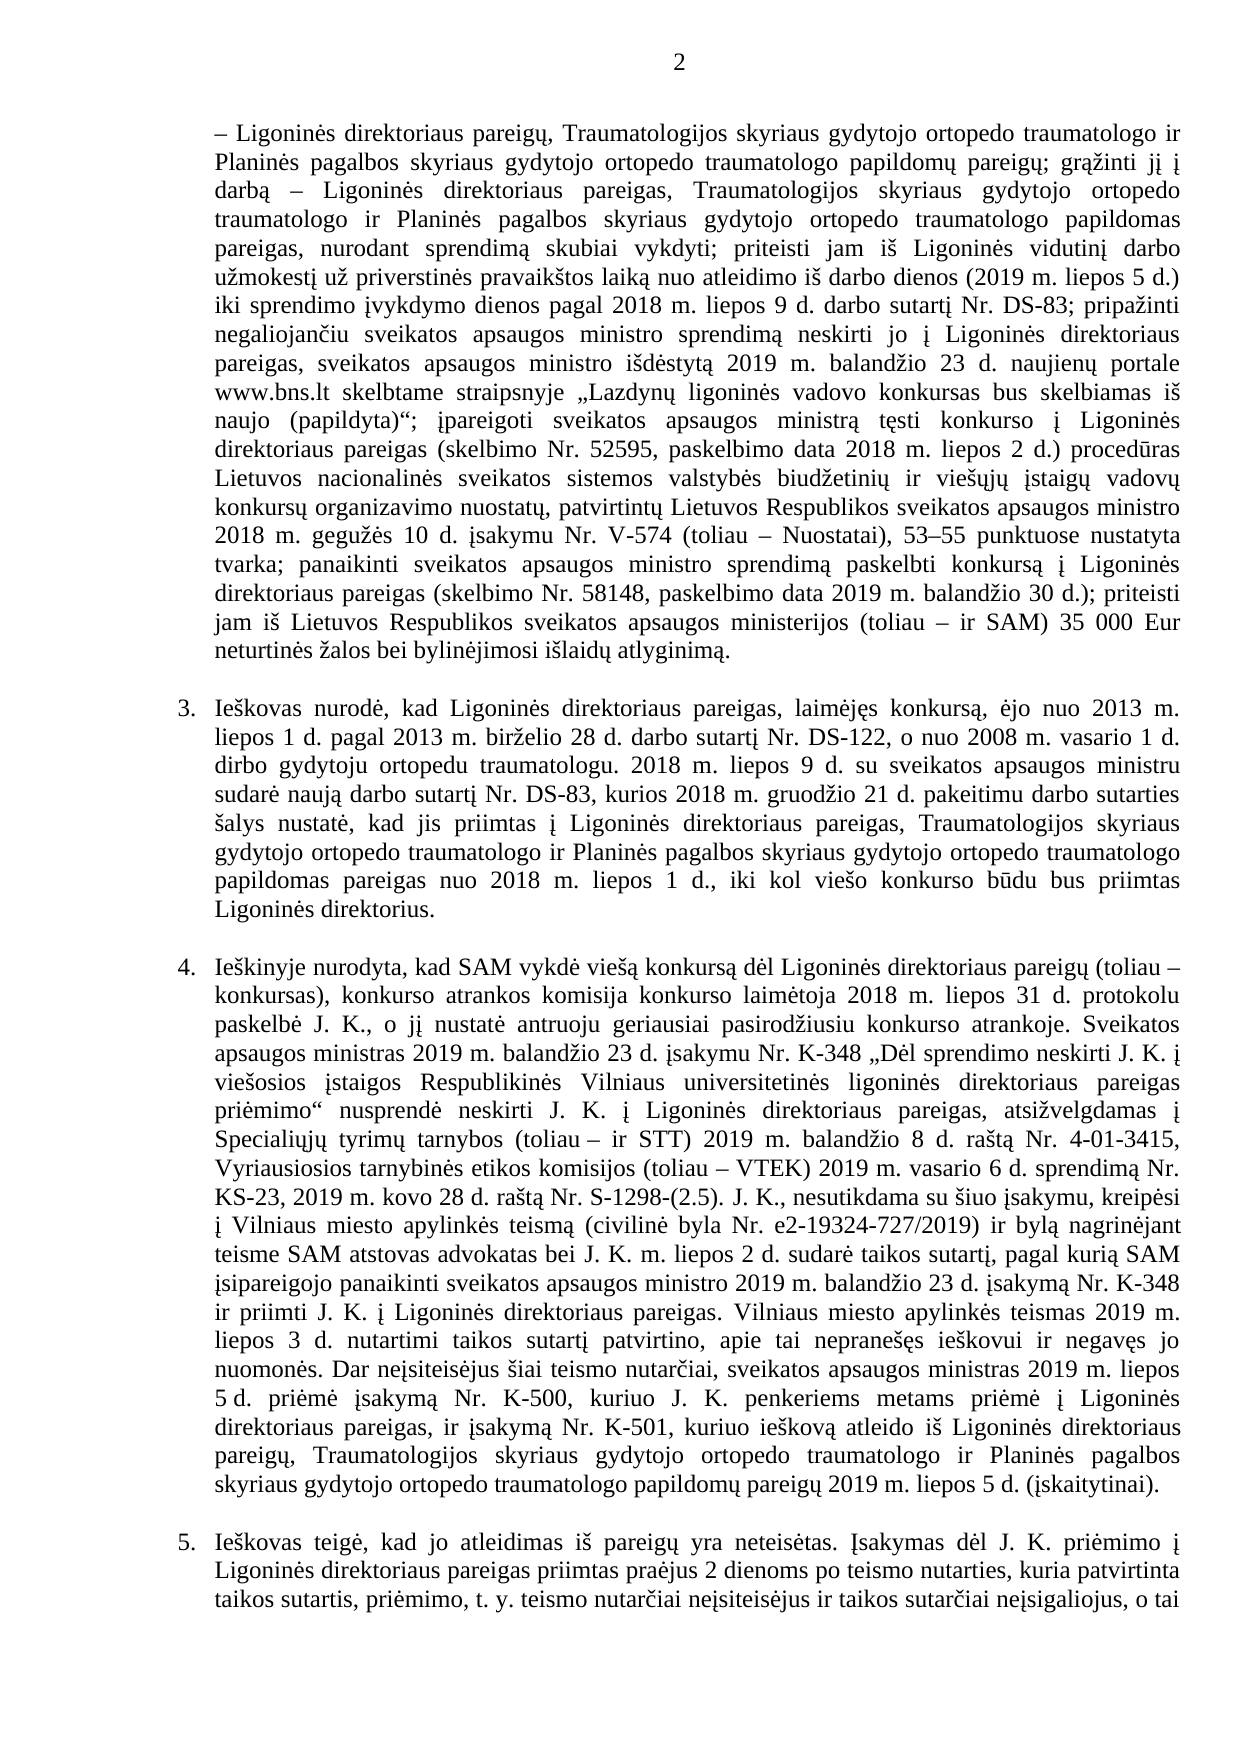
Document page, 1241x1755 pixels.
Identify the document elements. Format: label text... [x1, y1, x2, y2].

text 3. Ieškovas nurodė, kad Ligoninės direktoriaus pareigas, laimėjęs konkursą, ėjo nuo 2013 m. liepos 1 d. pagal 2013 m. birželio 28 d. darbo sutartį Nr. DS-122, o nuo 2008 m. vasario 1 d. dirbo gydytoju ortopedu traumatologu. 2018 m. liepos 9 d. su sveikatos apsaugos ministru sudarė naują darbo sutartį Nr. DS-83, kurios 2018 m. gruodžio 21 d. pakeitimu darbo sutarties šalys nustatė, kad jis priimtas į Ligoninės direktoriaus pareigas, Traumatologijos skyriaus gydytojo ortopedo traumatologo ir Planinės pagalbos skyriaus gydytojo ortopedo traumatologo papildomas pareigas nuo 2018 m. liepos 1 d., iki kol viešo konkurso būdu bus priimtas Ligoninės direktorius. [177, 693, 1181, 923]
text 5. Ieškovas teigė, kad jo atleidimas iš pareigų yra neteisėtas. Įsakymas dėl J. K. priėmimo į Ligoninės direktoriaus pareigas priimtas praėjus 2 dienoms po teismo nutarties, kuria patvirtinta taikos sutartis, priėmimo, t. y. teismo nutarčiai neįsiteisėjus ir taikos sutarčiai neįsigaliojus, o tai [177, 1527, 1181, 1613]
text – Ligoninės direktoriaus pareigų, Traumatologijos skyriaus gydytojo ortopedo traumatologo ir Planinės pagalbos skyriaus gydytojo ortopedo traumatologo papildomų pareigų; grąžinti jį į darbą – Ligoninės direktoriaus pareigas, Traumatologijos skyriaus gydytojo ortopedo traumatologo ir Planinės pagalbos skyriaus gydytojo ortopedo traumatologo papildomas pareigas, nurodant sprendimą skubiai vykdyti; priteisti jam iš Ligoninės vidutinį darbo užmokestį už priverstinės pravaikštos laiką nuo atleidimo iš darbo dienos (2019 m. liepos 5 d.) iki sprendimo įvykdymo dienos pagal 2018 m. liepos 9 d. darbo sutartį Nr. DS-83; pripažinti negaliojančiu sveikatos apsaugos ministro sprendimą neskirti jo į Ligoninės direktoriaus pareigas, sveikatos apsaugos ministro išdėstytą 2019 m. balandžio 23 d. naujienų portale www.bns.lt skelbtame straipsnyje „Lazdynų ligoninės vadovo konkursas bus skelbiamas iš naujo (papildyta)“; įpareigoti sveikatos apsaugos ministrą tęsti konkurso į Ligoninės direktoriaus pareigas (skelbimo Nr. 52595, paskelbimo data 2018 m. liepos 2 d.) procedūras Lietuvos nacionalinės sveikatos sistemos valstybės biudžetinių ir viešųjų įstaigų vadovų konkursų organizavimo nuostatų, patvirtintų Lietuvos Respublikos sveikatos apsaugos ministro 2018 m. gegužės 10 d. įsakymu Nr. V-574 (toliau – Nuostatai), 53–55 punktuose nustatyta tvarka; panaikinti sveikatos apsaugos ministro sprendimą paskelbti konkursą į Ligoninės direktoriaus pareigas (skelbimo Nr. 58148, paskelbimo data 2019 m. balandžio 30 d.); priteisti jam iš Lietuvos Respublikos sveikatos apsaugos ministerijos (toliau – ir SAM) 35 000 Eur neturtinės žalos bei bylinėjimosi išlaidų atlyginimą. [177, 118, 1181, 664]
text 4. Ieškinyje nurodyta, kad SAM vykdė viešą konkursą dėl Ligoninės direktoriaus pareigų (toliau – konkursas), konkurso atrankos komisija konkurso laimėtoja 2018 m. liepos 31 d. protokolu paskelbė J. K., o jį nustatė antruoju geriausiai pasirodžiusiu konkurso atrankoje. Sveikatos apsaugos ministras 2019 m. balandžio 23 d. įsakymu Nr. K-348 „Dėl sprendimo neskirti J. K. į viešosios įstaigos Respublikinės Vilniaus universitetinės ligoninės direktoriaus pareigas priėmimo“ nusprendė neskirti J. K. į Ligoninės direktoriaus pareigas, atsižvelgdamas į Specialiųjų tyrimų tarnybos (toliau – ir STT) 2019 m. balandžio 8 d. raštą Nr. 4-01-3415, Vyriausiosios tarnybinės etikos komisijos (toliau – VTEK) 2019 m. vasario 6 d. sprendimą Nr. KS-23, 2019 m. kovo 28 d. raštą Nr. S-1298-(2.5). J. K., nesutikdama su šiuo įsakymu, kreipėsi į Vilniaus miesto apylinkės teismą (civilinė byla Nr. e2-19324-727/2019) ir bylą nagrinėjant teisme SAM atstovas advokatas bei J. K. m. liepos 2 d. sudarė taikos sutartį, pagal kurią SAM įsipareigojo panaikinti sveikatos apsaugos ministro 2019 m. balandžio 23 d. įsakymą Nr. K-348 ir priimti J. K. į Ligoninės direktoriaus pareigas. Vilniaus miesto apylinkės teismas 2019 m. liepos 3 d. nutartimi taikos sutartį patvirtino, apie tai nepranešęs ieškovui ir negavęs jo nuomonės. Dar neįsiteisėjus šiai teismo nutarčiai, sveikatos apsaugos ministras 2019 m. liepos 5 d. priėmė įsakymą Nr. K-500, kuriuo J. K. penkeriems metams priėmė į Ligoninės direktoriaus pareigas, ir įsakymą Nr. K-501, kuriuo ieškovą atleido iš Ligoninės direktoriaus pareigų, Traumatologijos skyriaus gydytojo ortopedo traumatologo ir Planinės pagalbos skyriaus gydytojo ortopedo traumatologo papildomų pareigų 2019 m. liepos 5 d. (įskaitytinai). [177, 952, 1181, 1498]
